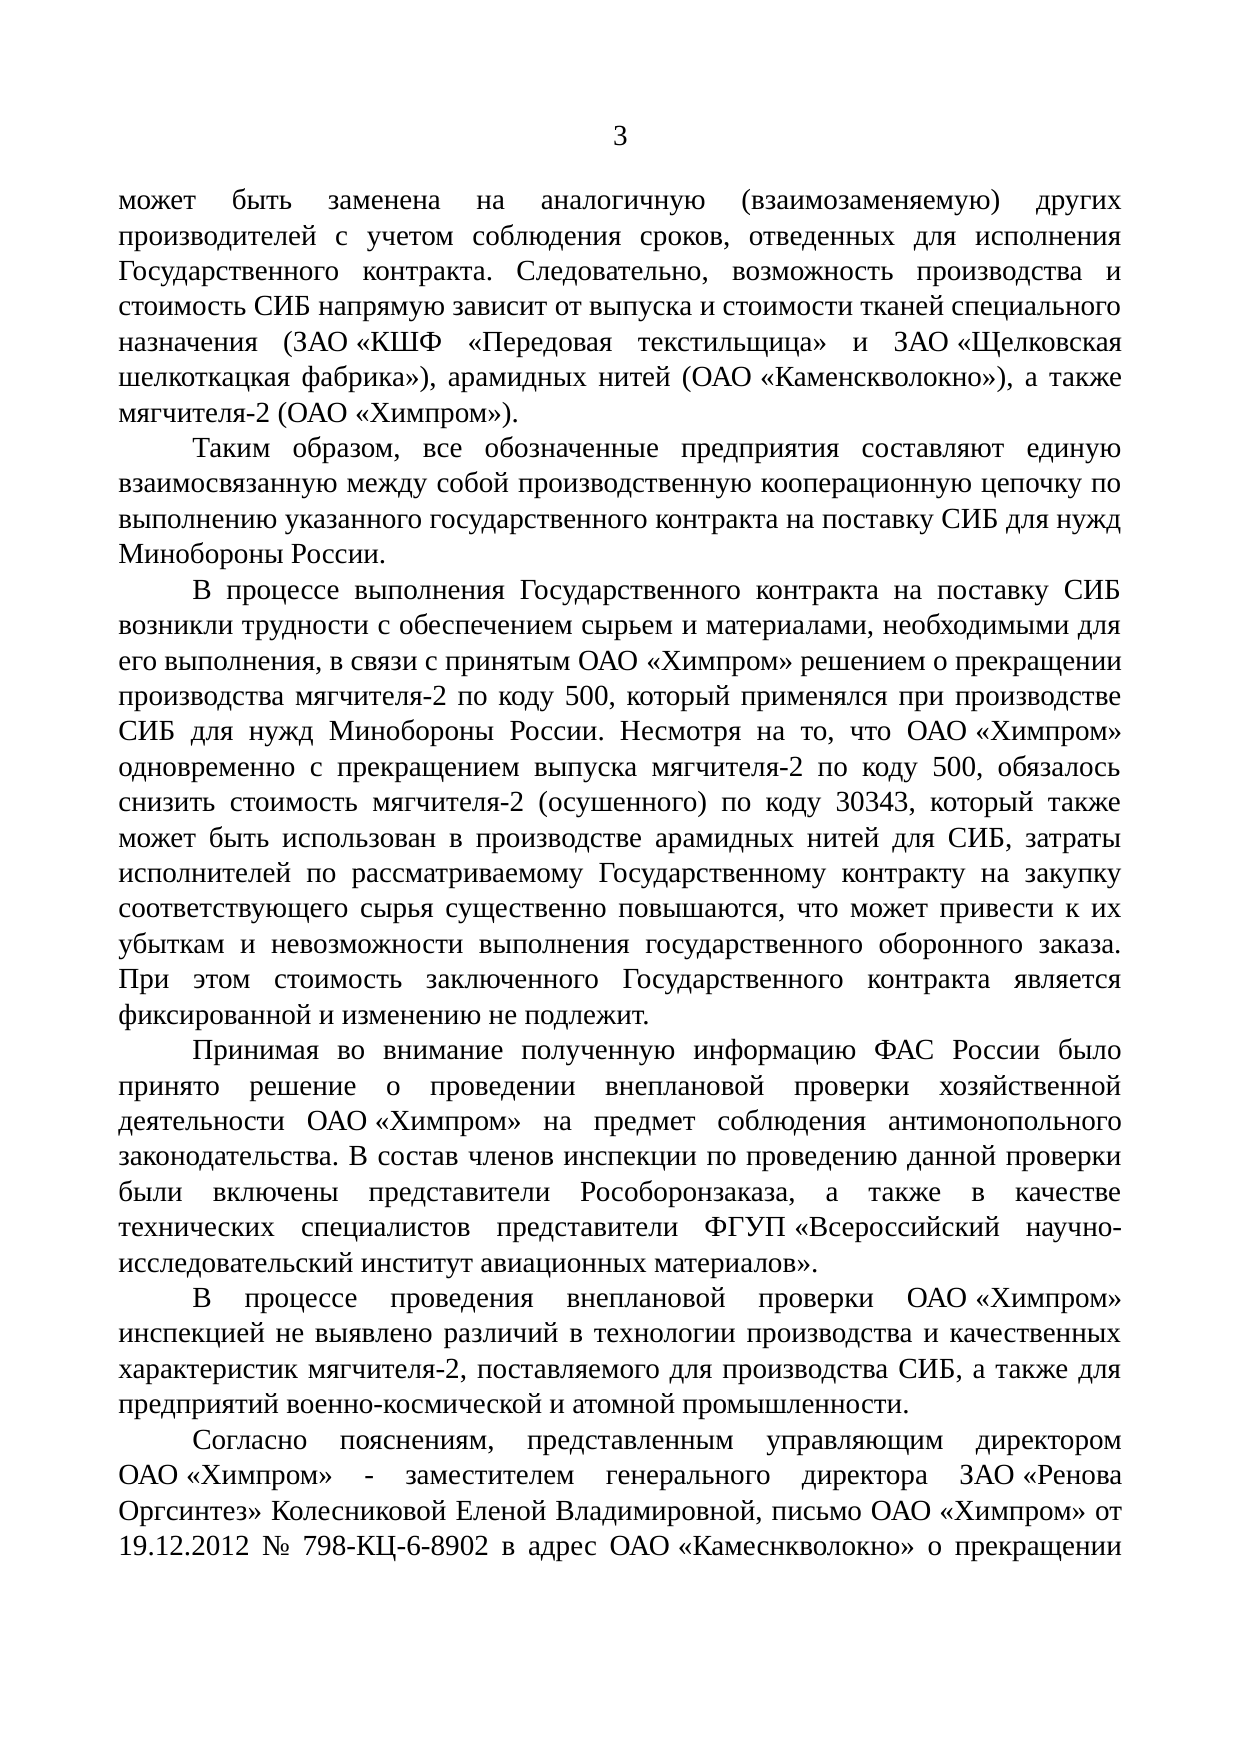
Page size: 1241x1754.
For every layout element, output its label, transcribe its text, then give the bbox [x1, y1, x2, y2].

text Согласно пояснениям, представленным управляющим директором ОАО «Химпром» - заместителем генерального директора ЗАО «Ренова Оргсинтез» Колесниковой Еленой Владимировной, письмо ОАО «Химпром» от 19.12.2012 № 798-КЦ-6-8902 в адрес ОАО «Камеснкволокно» о прекращении [118, 1421, 1122, 1562]
text Таким образом, все обозначенные предприятия составляют единую взаимосвязанную между собой производственную кооперационную цепочку по выполнению указанного государственного контракта на поставку СИБ для нужд Минобороны России. [118, 429, 1122, 571]
text может быть заменена на аналогичную (взаимозаменяемую) других производителей с учетом соблюдения сроков, отведенных для исполнения Государственного контракта. Следовательно, возможность производства и стоимость СИБ напрямую зависит от выпуска и стоимости тканей специального назначения (ЗАО «КШФ «Передовая текстильщица» и ЗАО «Щелковская шелкоткацкая фабрика»), арамидных нитей (ОАО «Каменскволокно»), а также мягчителя-2 (ОАО «Химпром»). [118, 181, 1122, 429]
text Принимая во внимание полученную информацию ФАС России было принято решение о проведении внеплановой проверки хозяйственной деятельности ОАО «Химпром» на предмет соблюдения антимонопольного законодательства. В состав членов инспекции по проведению данной проверки были включены представители Рособоронзаказа, а также в качестве технических специалистов представители ФГУП «Всероссийский научно-исследовательский институт авиационных материалов». [118, 1031, 1122, 1279]
text В процессе проведения внеплановой проверки ОАО «Химпром» инспекцией не выявлено различий в технологии производства и качественных характеристик мягчителя-2, поставляемого для производства СИБ, а также для предприятий военно-космической и атомной промышленности. [118, 1279, 1122, 1421]
text В процессе выполнения Государственного контракта на поставку СИБ возникли трудности с обеспечением сырьем и материалами, необходимыми для его выполнения, в связи с принятым ОАО «Химпром» решением о прекращении производства мягчителя-2 по коду 500, который применялся при производстве СИБ для нужд Минобороны России. Несмотря на то, что ОАО «Химпром» одновременно с прекращением выпуска мягчителя-2 по коду 500, обязалось снизить стоимость мягчителя-2 (осушенного) по коду 30343, который также может быть использован в производстве арамидных нитей для СИБ, затраты исполнителей по рассматриваемому Государственному контракту на закупку соответствующего сырья существенно повышаются, что может привести к их убыткам и невозможности выполнения государственного оборонного заказа. При этом стоимость заключенного Государственного контракта является фиксированной и изменению не подлежит. [118, 571, 1122, 1031]
